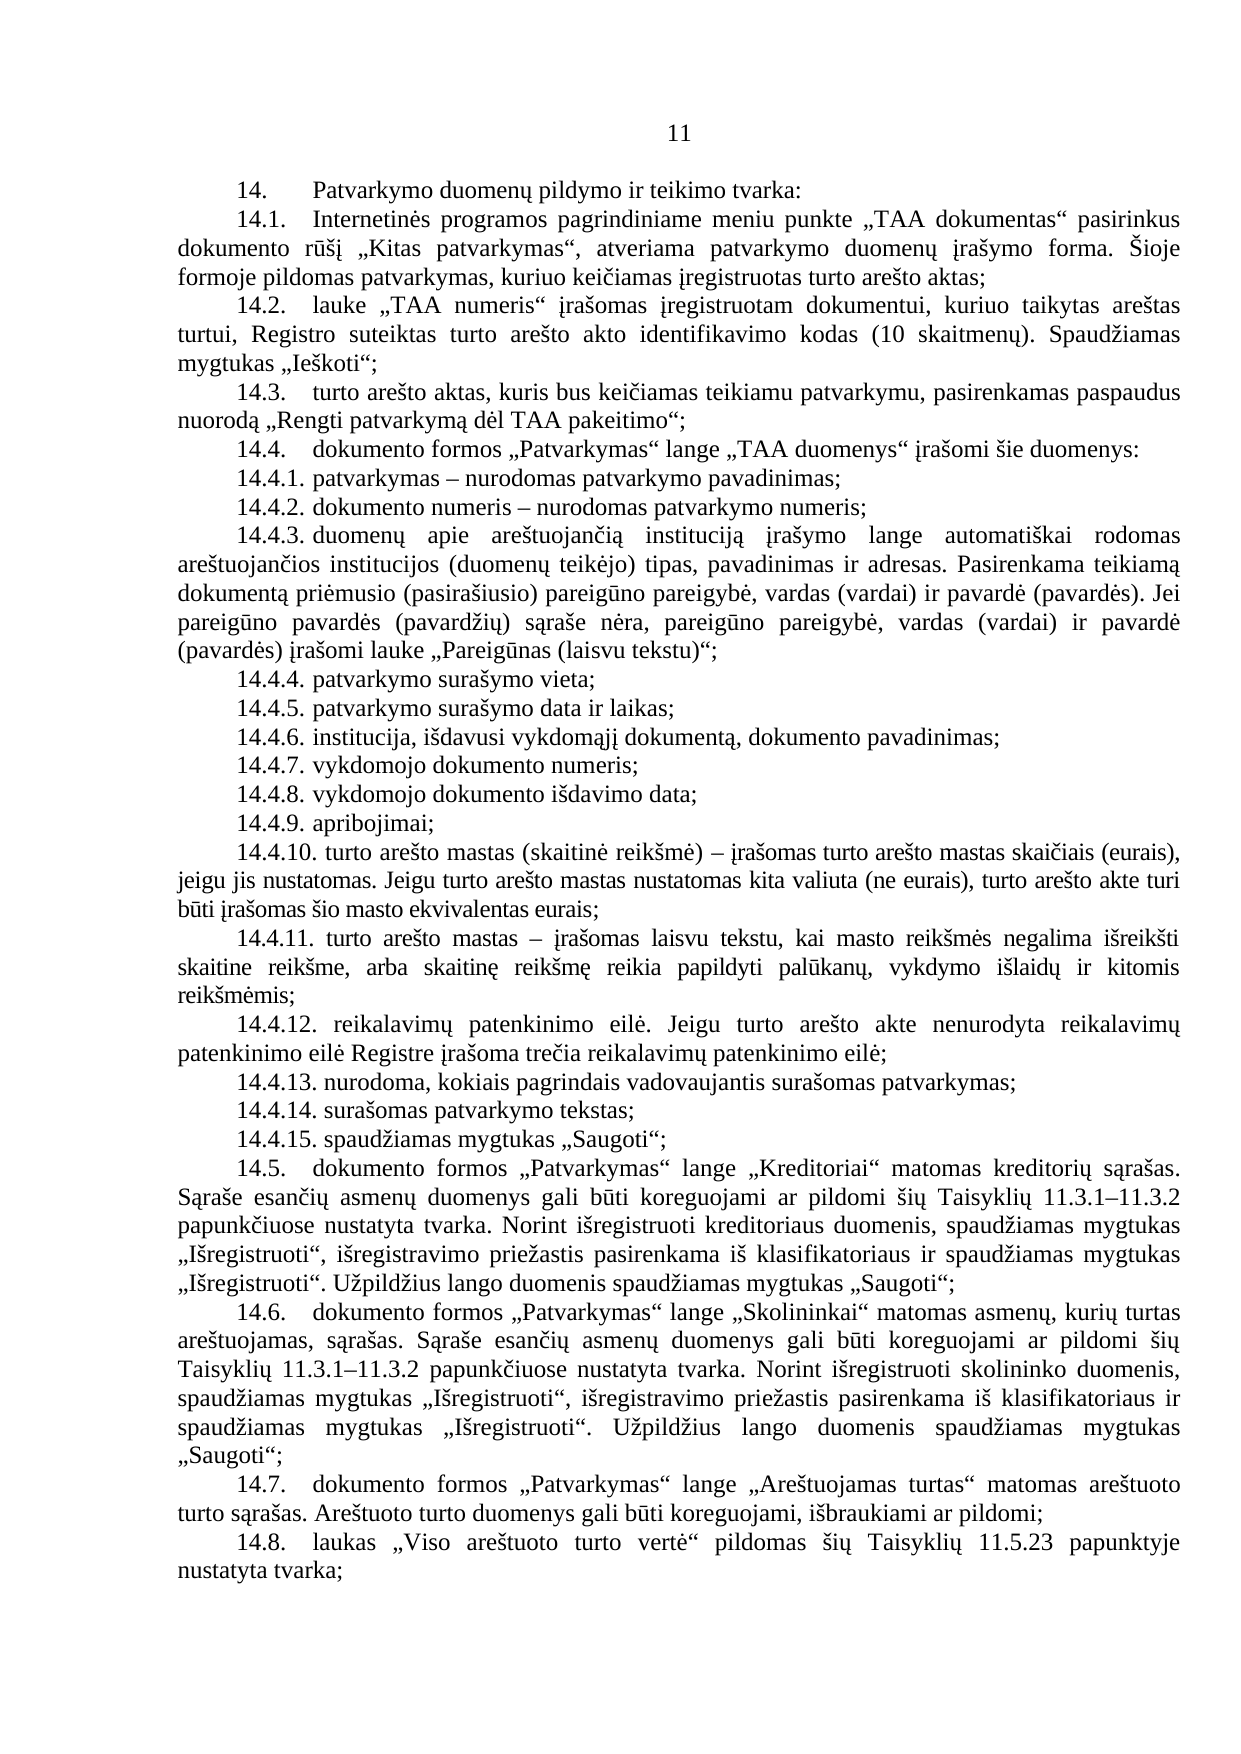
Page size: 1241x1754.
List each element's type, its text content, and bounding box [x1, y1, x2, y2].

text 14.1. Internetinės programos pagrindiniame meniu punkte „TAA dokumentas“ pasirinkus dokumento rūšį „Kitas patvarkymas“, atveriama patvarkymo duomenų įrašymo forma. Šioje formoje pildomas patvarkymas, kuriuo keičiamas įregistruotas turto arešto aktas; [177, 204, 1181, 291]
text 14.4.14. surašomas patvarkymo tekstas; [177, 1096, 1181, 1124]
text 14.4.4. patvarkymo surašymo vieta; [177, 664, 1181, 693]
text 14.8. laukas „Viso areštuoto turto vertė“ pildomas šių Taisyklių 11.5.23 papunktyje nustatyta tvarka; [177, 1527, 1181, 1584]
text 14.4.5. patvarkymo surašymo data ir laikas; [177, 693, 1181, 722]
text 14.6. dokumento formos „Patvarkymas“ lange „Skolininkai“ matomas asmenų, kurių turtas areštuojamas, sąrašas. Sąraše esančių asmenų duomenys gali būti koreguojami ar pildomi šių Taisyklių 11.3.1–11.3.2 papunkčiuose nustatyta tvarka. Norint išregistruoti skolininko duomenis, spaudžiamas mygtukas „Išregistruoti“, išregistravimo priežastis pasirenkama iš klasifikatoriaus ir spaudžiamas mygtukas „Išregistruoti“. Užpildžius lango duomenis spaudžiamas mygtukas „Saugoti“; [177, 1297, 1181, 1469]
text 14.5. dokumento formos „Patvarkymas“ lange „Kreditoriai“ matomas kreditorių sąrašas. Sąraše esančių asmenų duomenys gali būti koreguojami ar pildomi šių Taisyklių 11.3.1–11.3.2 papunkčiuose nustatyta tvarka. Norint išregistruoti kreditoriaus duomenis, spaudžiamas mygtukas „Išregistruoti“, išregistravimo priežastis pasirenkama iš klasifikatoriaus ir spaudžiamas mygtukas „Išregistruoti“. Užpildžius lango duomenis spaudžiamas mygtukas „Saugoti“; [177, 1153, 1181, 1297]
text 14.4.9. apribojimai; [177, 808, 1181, 837]
text 14.3. turto arešto aktas, kuris bus keičiamas teikiamu patvarkymu, pasirenkamas paspaudus nuorodą „Rengti patvarkymą dėl TAA pakeitimo“; [177, 377, 1181, 434]
text 14.4.7. vykdomojo dokumento numeris; [177, 751, 1181, 779]
text 14.7. dokumento formos „Patvarkymas“ lange „Areštuojamas turtas“ matomas areštuoto turto sąrašas. Areštuoto turto duomenys gali būti koreguojami, išbraukiami ar pildomi; [177, 1469, 1181, 1527]
text 14. Patvarkymo duomenų pildymo ir teikimo tvarka: [177, 176, 1181, 204]
text 14.4.6. institucija, išdavusi vykdomąjį dokumentą, dokumento pavadinimas; [177, 722, 1181, 751]
text 14.4.11. turto arešto mastas – įrašomas laisvu tekstu, kai masto reikšmės negalima išreikšti skaitine reikšme, arba skaitinę reikšmę reikia papildyti palūkanų, vykdymo išlaidų ir kitomis reikšmėmis; [177, 923, 1181, 1009]
text 14.4.10. turto arešto mastas (skaitinė reikšmė) – įrašomas turto arešto mastas skaičiais (eurais), jeigu jis nustatomas. Jeigu turto arešto mastas nustatomas kita valiuta (ne eurais), turto arešto akte turi būti įrašomas šio masto ekvivalentas eurais; [177, 837, 1181, 923]
text 14.4.12. reikalavimų patenkinimo eilė. Jeigu turto arešto akte nenurodyta reikalavimų patenkinimo eilė Registre įrašoma trečia reikalavimų patenkinimo eilė; [177, 1009, 1181, 1067]
text 14.4.15. spaudžiamas mygtukas „Saugoti“; [177, 1124, 1181, 1153]
text 14.4. dokumento formos „Patvarkymas“ lange „TAA duomenys“ įrašomi šie duomenys: [177, 434, 1181, 463]
text 14.4.2. dokumento numeris – nurodomas patvarkymo numeris; [177, 492, 1181, 521]
text 14.4.13. nurodoma, kokiais pagrindais vadovaujantis surašomas patvarkymas; [177, 1067, 1181, 1096]
text 14.2. lauke „TAA numeris“ įrašomas įregistruotam dokumentui, kuriuo taikytas areštas turtui, Registro suteiktas turto arešto akto identifikavimo kodas (10 skaitmenų). Spaudžiamas mygtukas „Ieškoti“; [177, 291, 1181, 377]
text 14.4.3. duomenų apie areštuojančią instituciją įrašymo lange automatiškai rodomas areštuojančios institucijos (duomenų teikėjo) tipas, pavadinimas ir adresas. Pasirenkama teikiamą dokumentą priėmusio (pasirašiusio) pareigūno pareigybė, vardas (vardai) ir pavardė (pavardės). Jei pareigūno pavardės (pavardžių) sąraše nėra, pareigūno pareigybė, vardas (vardai) ir pavardė (pavardės) įrašomi lauke „Pareigūnas (laisvu tekstu)“; [177, 521, 1181, 664]
text 14.4.8. vykdomojo dokumento išdavimo data; [177, 779, 1181, 808]
text 14.4.1. patvarkymas – nurodomas patvarkymo pavadinimas; [177, 463, 1181, 492]
